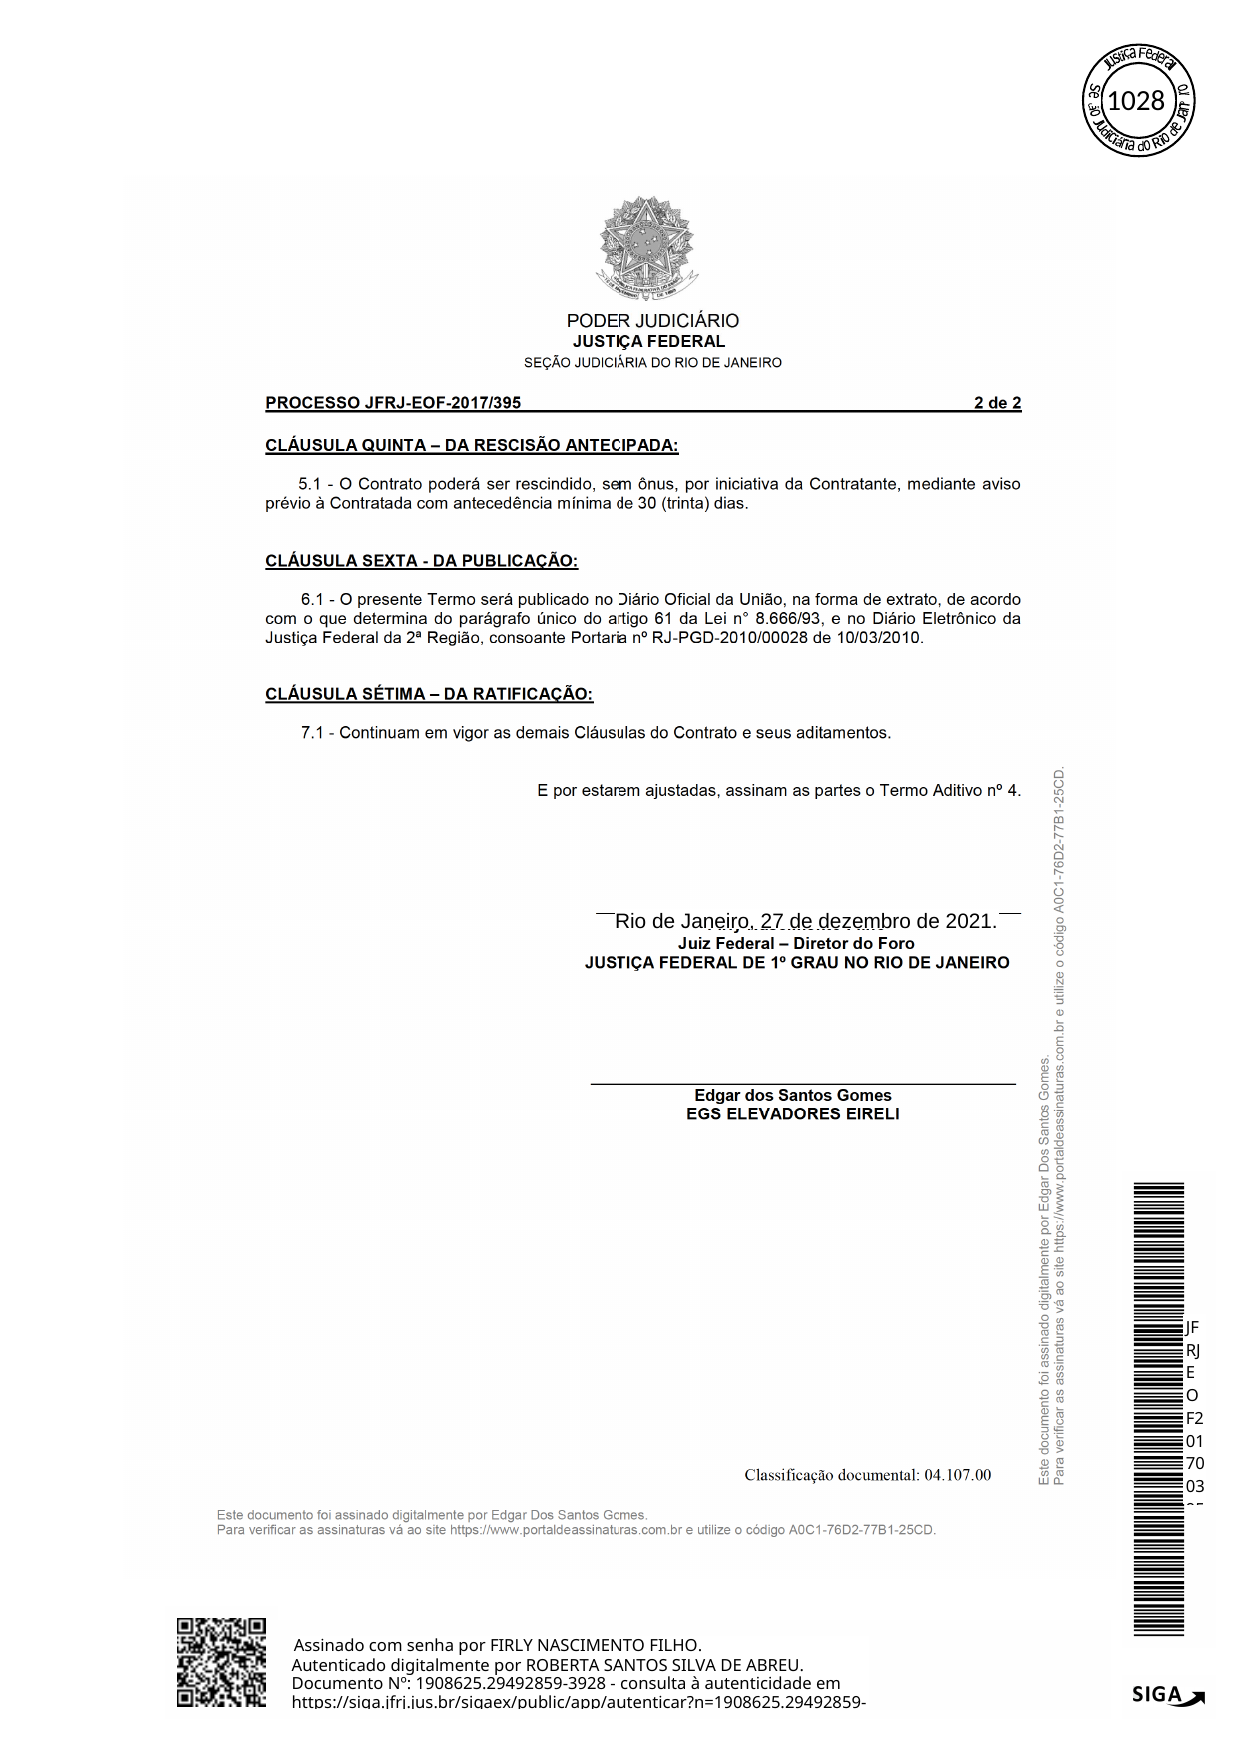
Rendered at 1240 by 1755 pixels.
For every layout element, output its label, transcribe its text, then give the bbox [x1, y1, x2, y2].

text Rio de Janeiro, 27 de dezembro de 2021. [615, 909, 999, 929]
text ç [1087, 98, 1101, 106]
text JFRJEOF201700395V05 [1186, 1316, 1206, 1504]
text e [1179, 97, 1193, 105]
